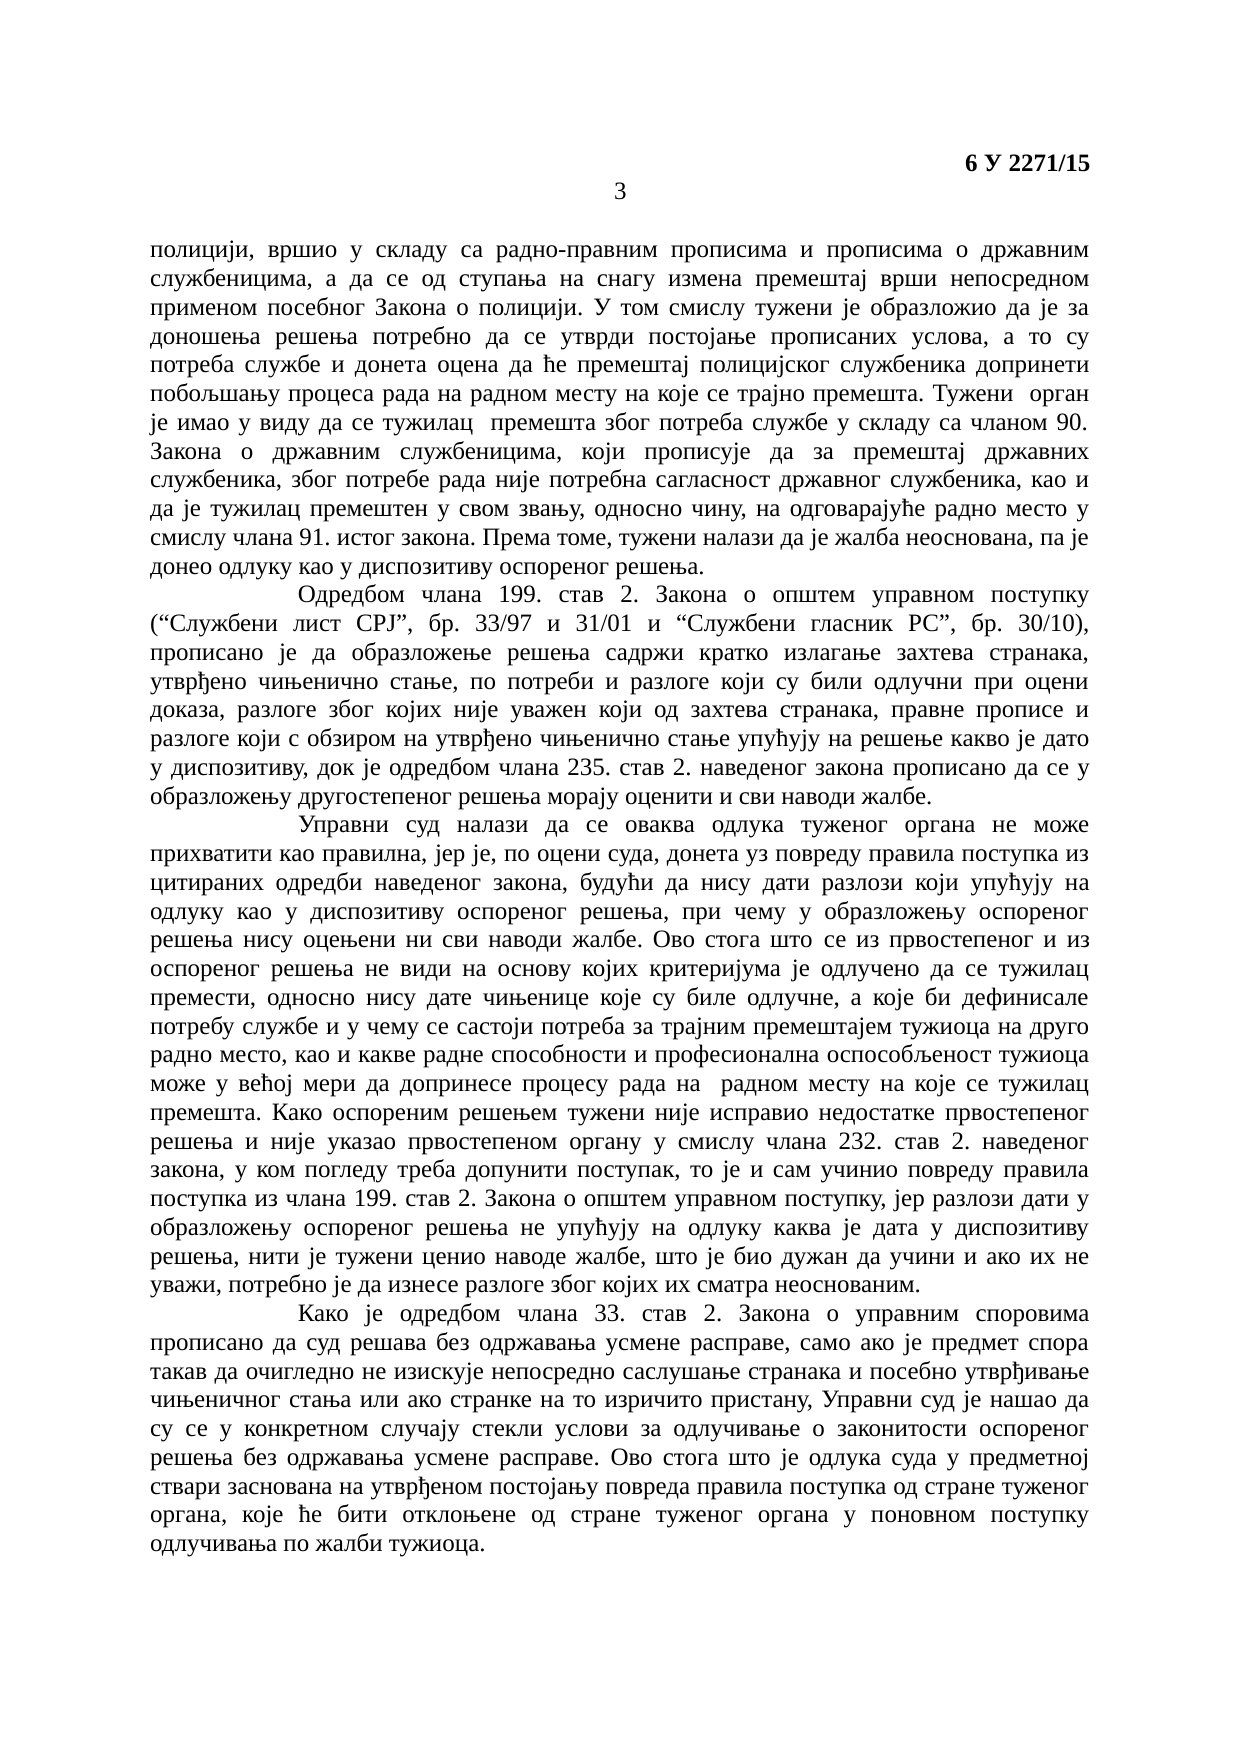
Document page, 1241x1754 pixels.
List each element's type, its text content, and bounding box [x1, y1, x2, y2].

text Како је одредбом члана 33. став 2. Закона о управним споровима прописано да суд решава без одржавања усмене расправе, само ако је предмет спора такав да очигледно не изискује непосредно саслушање странака и посебно утврђивање чињеничног стања или ако странке на то изричито пристану, Управни суд је нашао да су се у конкретном случају стекли услови за одлучивање о законитости оспореног решења без одржавања усмене расправе. Ово стога што је одлука суда у предметној ствари заснована на утврђеном постојању повреда правила поступка од стране туженог органа, које ће бити отклоњене од стране туженог органа у поновном поступку одлучивања по жалби тужиоца. [150, 1298, 1090, 1557]
text Одредбом члана 199. став 2. Закона о општем управном поступку (“Службени лист СРЈ”, бр. 33/97 и 31/01 и “Службени гласник РС”, бр. 30/10), прописано је да образложење решења садржи кратко излагање захтева странака, утврђено чињенично стање, по потреби и разлоге који су били одлучни при оцени доказа, разлоге због којих није уважен који од захтева странака, правне прописе и разлоге који с обзиром на утврђено чињенично стање упућују на решење какво је дато у диспозитиву, док је одредбом члана 235. став 2. наведеног закона прописано да се у образложењу другостепеног решења морају оценити и сви наводи жалбе. [150, 579, 1090, 809]
text Управни суд налази да се оваква одлука туженог органа не може прихватити као правилна, јер је, по оцени суда, донета уз повреду правила поступка из цитираних одредби наведеног закона, будући да нису дати разлози који упућују на одлуку као у диспозитиву оспореног решења, при чему у образложењу оспореног решења нису оцењени ни сви наводи жалбе. Ово стога што се из првостепеног и из оспореног решења не види на основу којих критеријума је одлучено да се тужилац премести, односно нису дате чињенице које су биле одлучне, а које би дефинисале потребу службе и у чему се састоји потреба за трајним премештајем тужиоца на друго радно место, као и какве радне способности и професионална оспособљеност тужиоца може у већој мери да допринесе процесу рада на радном месту на које се тужилац премешта. Како оспореним решењем тужени није исправио недостатке првостепеног решења и није указао првостепеном органу у смислу члана 232. став 2. наведеног закона, у ком погледу треба допунити поступак, то је и сам учинио повреду правила поступка из члана 199. став 2. Закона о општем управном поступку, јер разлози дати у образложењу оспореног решења не упућују на одлуку каква је дата у диспозитиву решења, нити је тужени ценио наводе жалбе, што је био дужан да учини и ако их не уважи, потребно је да изнесе разлоге због којих их сматра неоснованим. [150, 809, 1090, 1298]
text полицији, вршио у складу са радно-правним прописима и прописима о државним службеницима, а да се од ступања на снагу измена премештај врши непосредном применом посебног Закона о полицији. У том смислу тужени је образложио да је за доношења решења потребно да се утврди постојање прописаних услова, а то су потреба службе и донета оцена да ће премештај полицијског службеника допринети побољшању процеса рада на радном месту на које се трајно премешта. Тужени орган је имао у виду да се тужилац премешта због потреба службе у складу са чланом 90. Закона о државним службеницима, који прописује да за премештај државних службеника, због потребе рада није потребна сагласност државног службеника, као и да је тужилац премештен у свом звању, односно чину, на одговарајуће радно место у смислу члана 91. истог закона. Према томе, тужени налази да је жалба неоснована, па је донео одлуку као у диспозитиву оспореног решења. [150, 234, 1090, 579]
